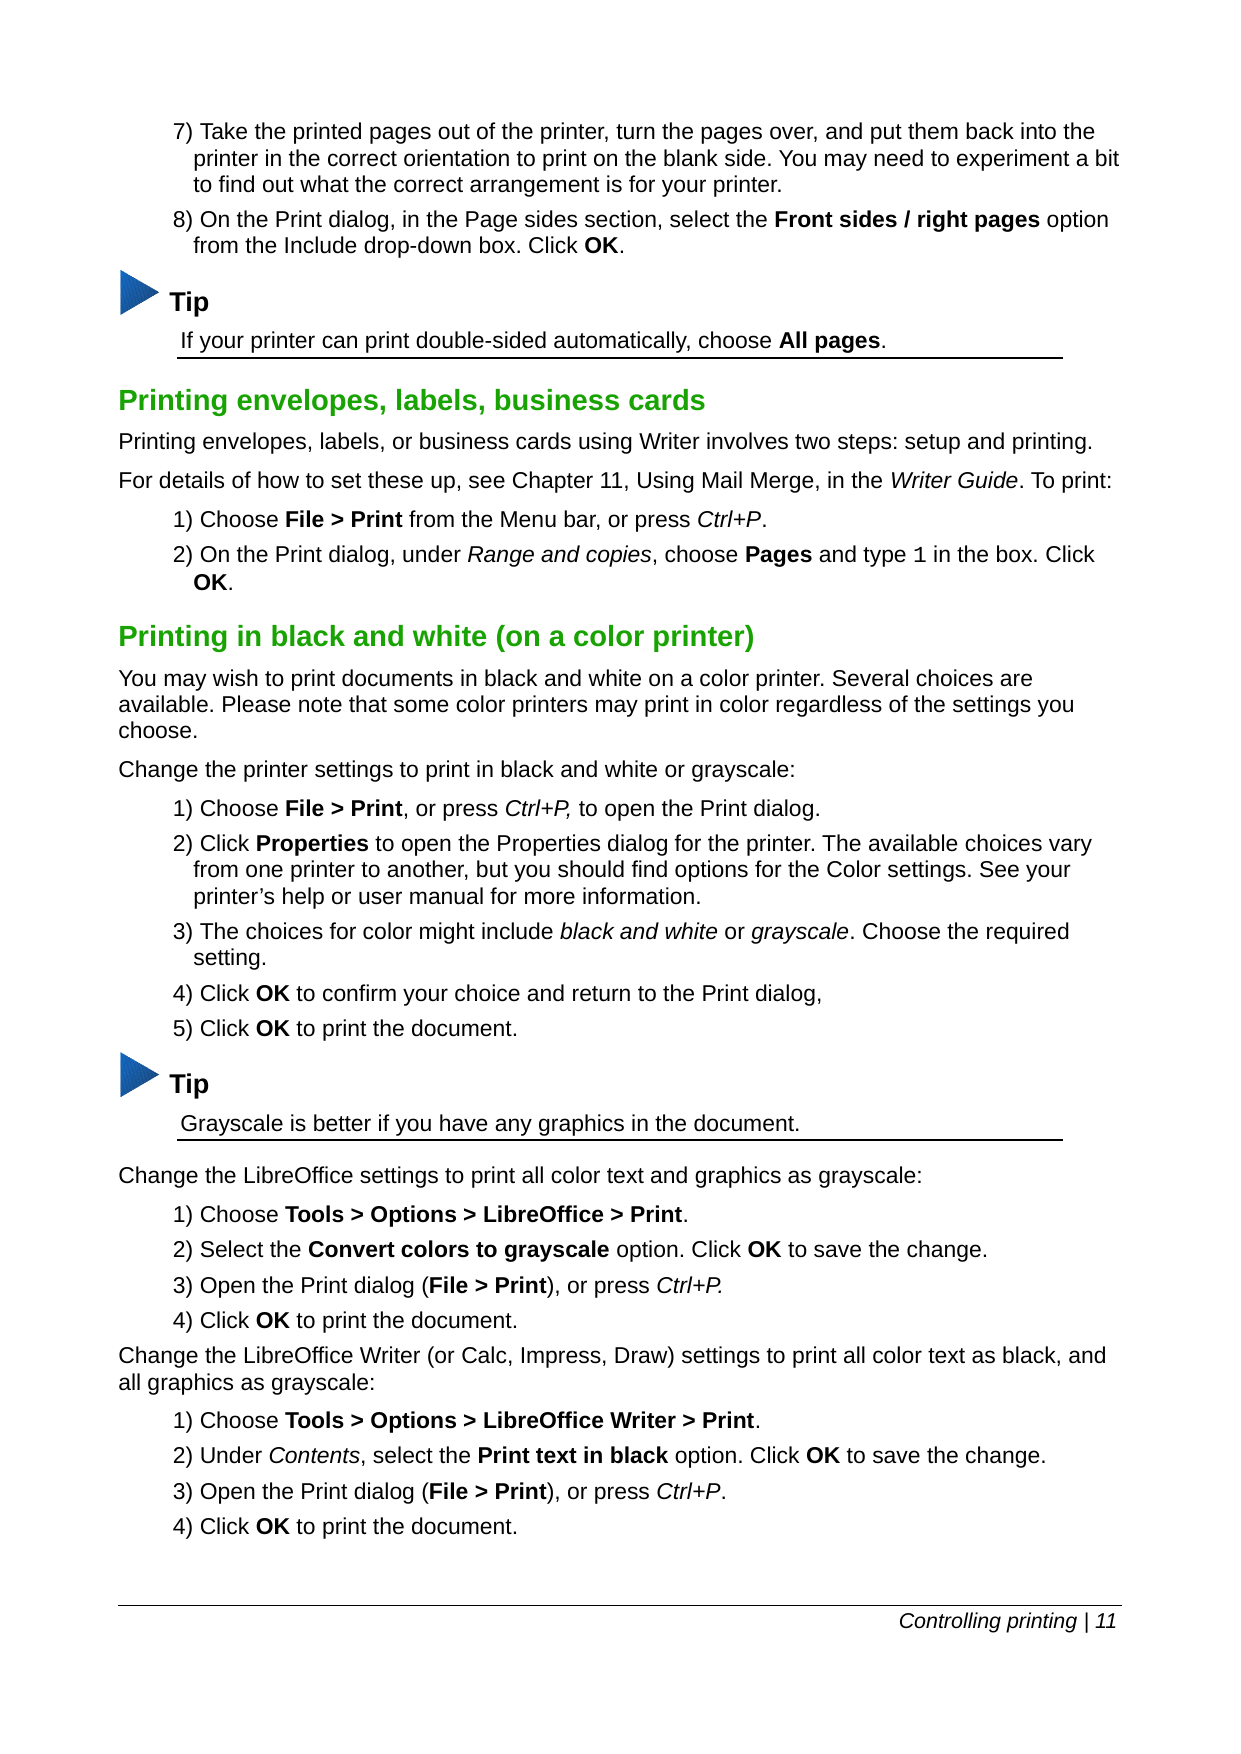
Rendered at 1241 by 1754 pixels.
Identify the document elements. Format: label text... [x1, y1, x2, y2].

list Choose File > Print, or press Ctrl+P, to open the Print dialog. [193, 795, 1122, 821]
list Under Contents, select the Print text in black option. Click OK to save the change. [193, 1442, 1122, 1469]
list Change the LibreOffice Writer (or Calc, Impress, Draw) settings to print all color text as black, and all graphics as grayscale: [118, 1342, 1122, 1395]
text If your printer can print double-sided automatically, choose All pages. [177, 324, 1063, 357]
list Click OK to print the document. [193, 1015, 1122, 1041]
list Choose File > Print from the Menu bar, or press Ctrl+P. [193, 506, 1122, 532]
list Click Properties to open the Properties dialog for the printer. The available choices vary from one printer to another, but you should find options for the Color settings. See your printer’s help or user manual for more information. [193, 830, 1122, 909]
list On the Print dialog, under Range and copies, choose Pages and type 1 in the box. Click OK. [193, 541, 1122, 596]
subtitle Tip [118, 1050, 1122, 1099]
list Select the Convert colors to grayscale option. Click OK to save the change. [193, 1236, 1122, 1263]
list Click OK to confirm your choice and return to the Print dialog, [193, 979, 1122, 1006]
list Take the printed pages out of the printer, turn the pages over, and put them back into the printer in the correct orientation to print on the blank side. You may need to experiment a bit to find out what the correct arrangement is for your printer. [193, 118, 1122, 197]
list Change the printer settings to print in black and white or grayscale: [118, 756, 1122, 782]
text Grayscale is better if you have any graphics in the document. [177, 1107, 1063, 1139]
list Click OK to print the document. [193, 1307, 1122, 1333]
subtitle Printing in black and white (on a color printer) [118, 619, 1122, 653]
list For details of how to set these up, see Chapter 11, Using Mail Merge, in the Writer Guide. To print: [118, 467, 1122, 493]
list On the Print dialog, in the Page sides section, select the Front sides / right pages option from the Include drop-down box. Click OK. [193, 206, 1122, 259]
text Printing envelopes, labels, or business cards using Writer involves two steps: setup and printing. [118, 428, 1122, 454]
list Click OK to print the document. [193, 1513, 1122, 1539]
list Choose Tools > Options > LibreOffice > Print. [193, 1201, 1122, 1228]
list Open the Print dialog (File > Print), or press Ctrl+P. [193, 1272, 1122, 1298]
subtitle Printing envelopes, labels, business cards [118, 383, 1122, 416]
list Choose Tools > Options > LibreOffice Writer > Print. [193, 1407, 1122, 1434]
text You may wish to print documents in black and white on a color printer. Several choices are available. Please note that some color printers may print in color regardless of the settings you choose. [118, 664, 1122, 743]
list The choices for color might include black and white or grayscale. Choose the required setting. [193, 918, 1122, 971]
subtitle Tip [118, 268, 1122, 317]
list Change the LibreOffice settings to print all color text and graphics as grayscale: [118, 1162, 1122, 1189]
list Open the Print dialog (File > Print), or press Ctrl+P. [193, 1478, 1122, 1504]
